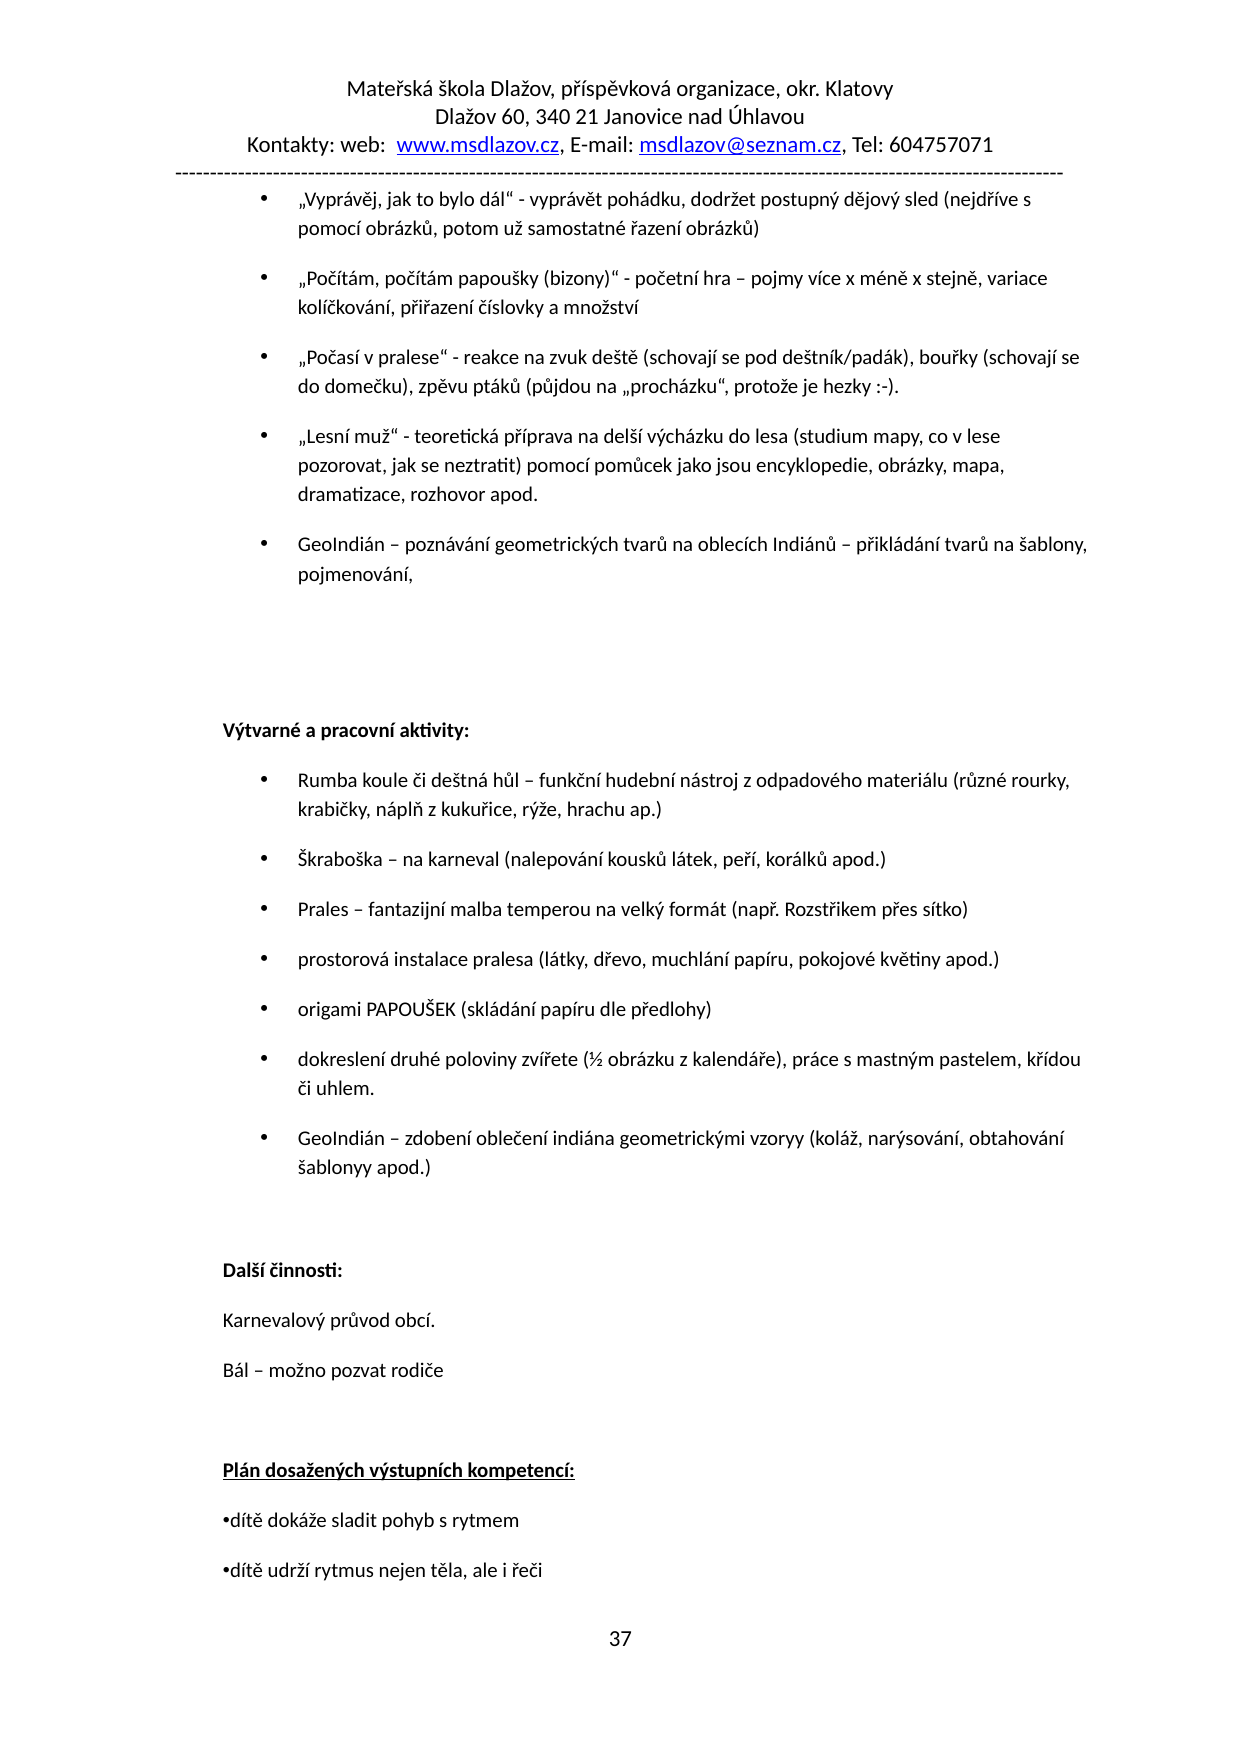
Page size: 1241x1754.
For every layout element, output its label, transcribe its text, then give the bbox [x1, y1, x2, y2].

list origami PAPOUŠEK (skládání papíru dle předlohy) [260, 996, 1093, 1021]
list Prales – fantazijní malba temperou na velký formát (např. Rozstřikem přes sítko) [260, 896, 1093, 921]
text Karnevalový průvod obcí. [223, 1307, 1093, 1333]
list Škraboška – na karneval (nalepování kousků látek, peří, korálků apod.) [260, 846, 1093, 871]
text Bál – možno pozvat rodiče [223, 1357, 1093, 1383]
list dokreslení druhé poloviny zvířete (½ obrázku z kalendáře), práce s mastným pastelem, křídou či uhlem. [260, 1046, 1093, 1101]
list „Lesní muž“ - teoretická příprava na delší výcházku do lesa (studium mapy, co v lese pozorovat, jak se neztratit) pomocí pomůcek jako jsou encyklopedie, obrázky, mapa, dramatizace, rozhovor apod. [260, 423, 1093, 507]
list „Počítám, počítám papoušky (bizony)“ - početní hra – pojmy více x méně x stejně, variace kolíčkování, přiřazení číslovky a množství [260, 265, 1093, 319]
list „Vyprávěj, jak to bylo dál“ - vyprávět pohádku, dodržet postupný dějový sled (nejdříve s pomocí obrázků, potom už samostatné řazení obrázků) [260, 186, 1093, 240]
list „Počasí v pralese“ - reakce na zvuk deště (schovají se pod deštník/padák), bouřky (schovají se do domečku), zpěvu ptáků (půjdou na „procházku“, protože je hezky :-). [260, 344, 1093, 399]
list GeoIndián – poznávání geometrických tvarů na oblecích Indiánů – přikládání tvarů na šablony, pojmenování, [260, 532, 1093, 586]
list dítě dokáže sladit pohyb s rytmem [223, 1507, 1093, 1533]
list prostorová instalace pralesa (látky, dřevo, muchlání papíru, pokojové květiny apod.) [260, 946, 1093, 971]
list Rumba koule či deštná hůl – funkční hudební nástroj z odpadového materiálu (různé rourky, krabičky, náplň z kukuřice, rýže, hrachu ap.) [260, 767, 1093, 821]
list GeoIndián – zdobení oblečení indiána geometrickými vzoryy (koláž, narýsování, obtahování šablonyy apod.) [260, 1125, 1093, 1180]
text Výtvarné a pracovní aktivity: [223, 717, 1093, 742]
text Plán dosažených výstupních kompetencí: [223, 1457, 1093, 1483]
list dítě udrží rytmus nejen těla, ale i řeči [223, 1557, 1093, 1583]
text Další činnosti: [223, 1257, 1093, 1283]
